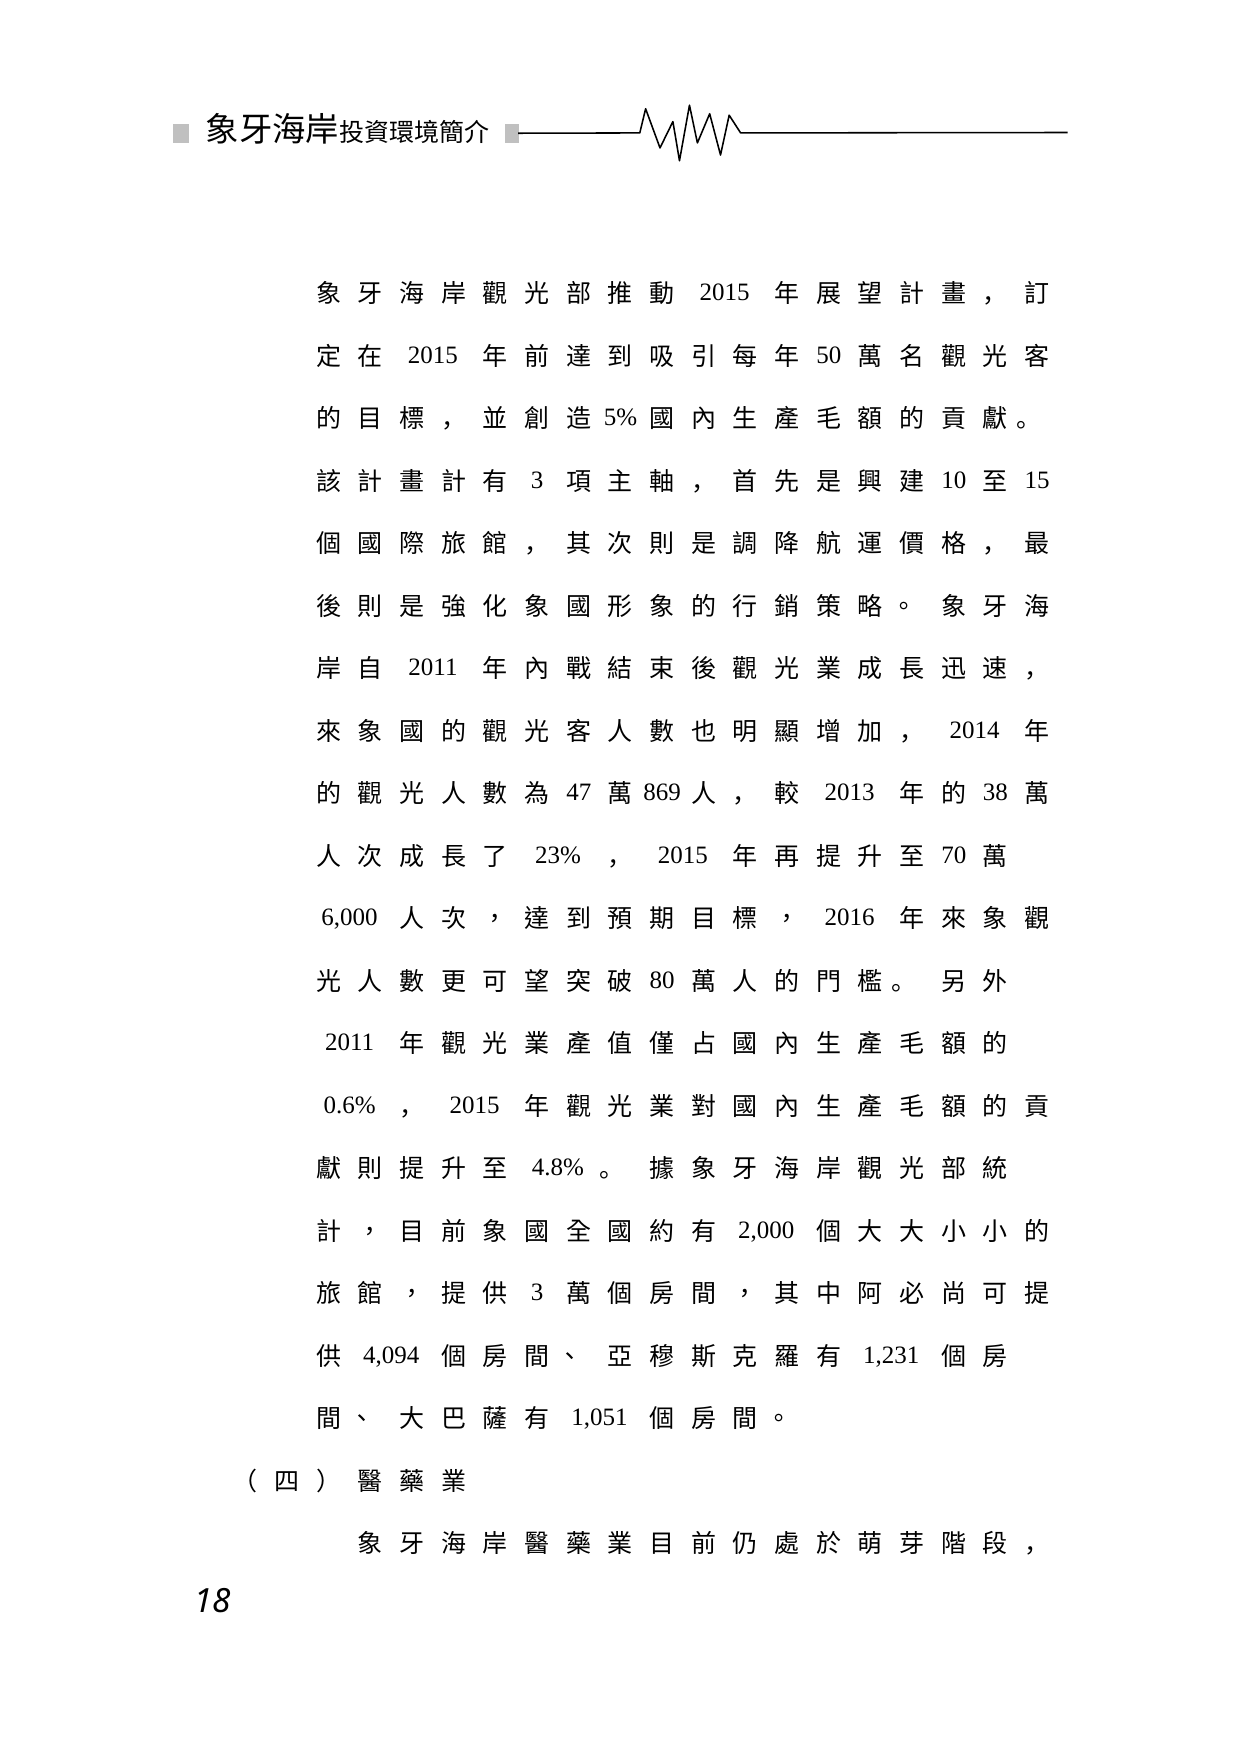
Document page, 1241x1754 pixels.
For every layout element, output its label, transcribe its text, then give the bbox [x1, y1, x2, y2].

text 象牙海岸觀光部推動2015年展望計畫，訂定在2015年前達到吸引每年50萬名觀光客的目標，並創造5%國內生產毛額的貢獻。該計畫計有3項主軸，首先是興建10至15個國際旅館，其次則是調降航運價格，最後則是強化象國形象的行銷策略。象牙海岸自2011年內戰結束後觀光業成長迅速，來象國的觀光客人數也明顯增加，2014年的觀光人數為47萬869人，較2013年的38萬人次成長了23%，2015年再提升至70萬6,000人次，達到預期目標，2016年來象觀光人數更可望突破80萬人的門檻。另外2011年觀光業產值僅占國內生產毛額的0.6%，2015年觀光業對國內生產毛額的貢獻則提升至4.8%。據象牙海岸觀光部統計，目前象國全國約有2,000個大大小小的旅館，提供3萬個房間，其中阿必尚可提供4,094個房間、亞穆斯克羅有1,231個房間、大巴薩有1,051個房間。 [281, 250, 1058, 1438]
text 象牙海岸醫藥業目前仍處於萌芽階段， [281, 1500, 1058, 1563]
text （四）醫藥業 [207, 1438, 1058, 1500]
